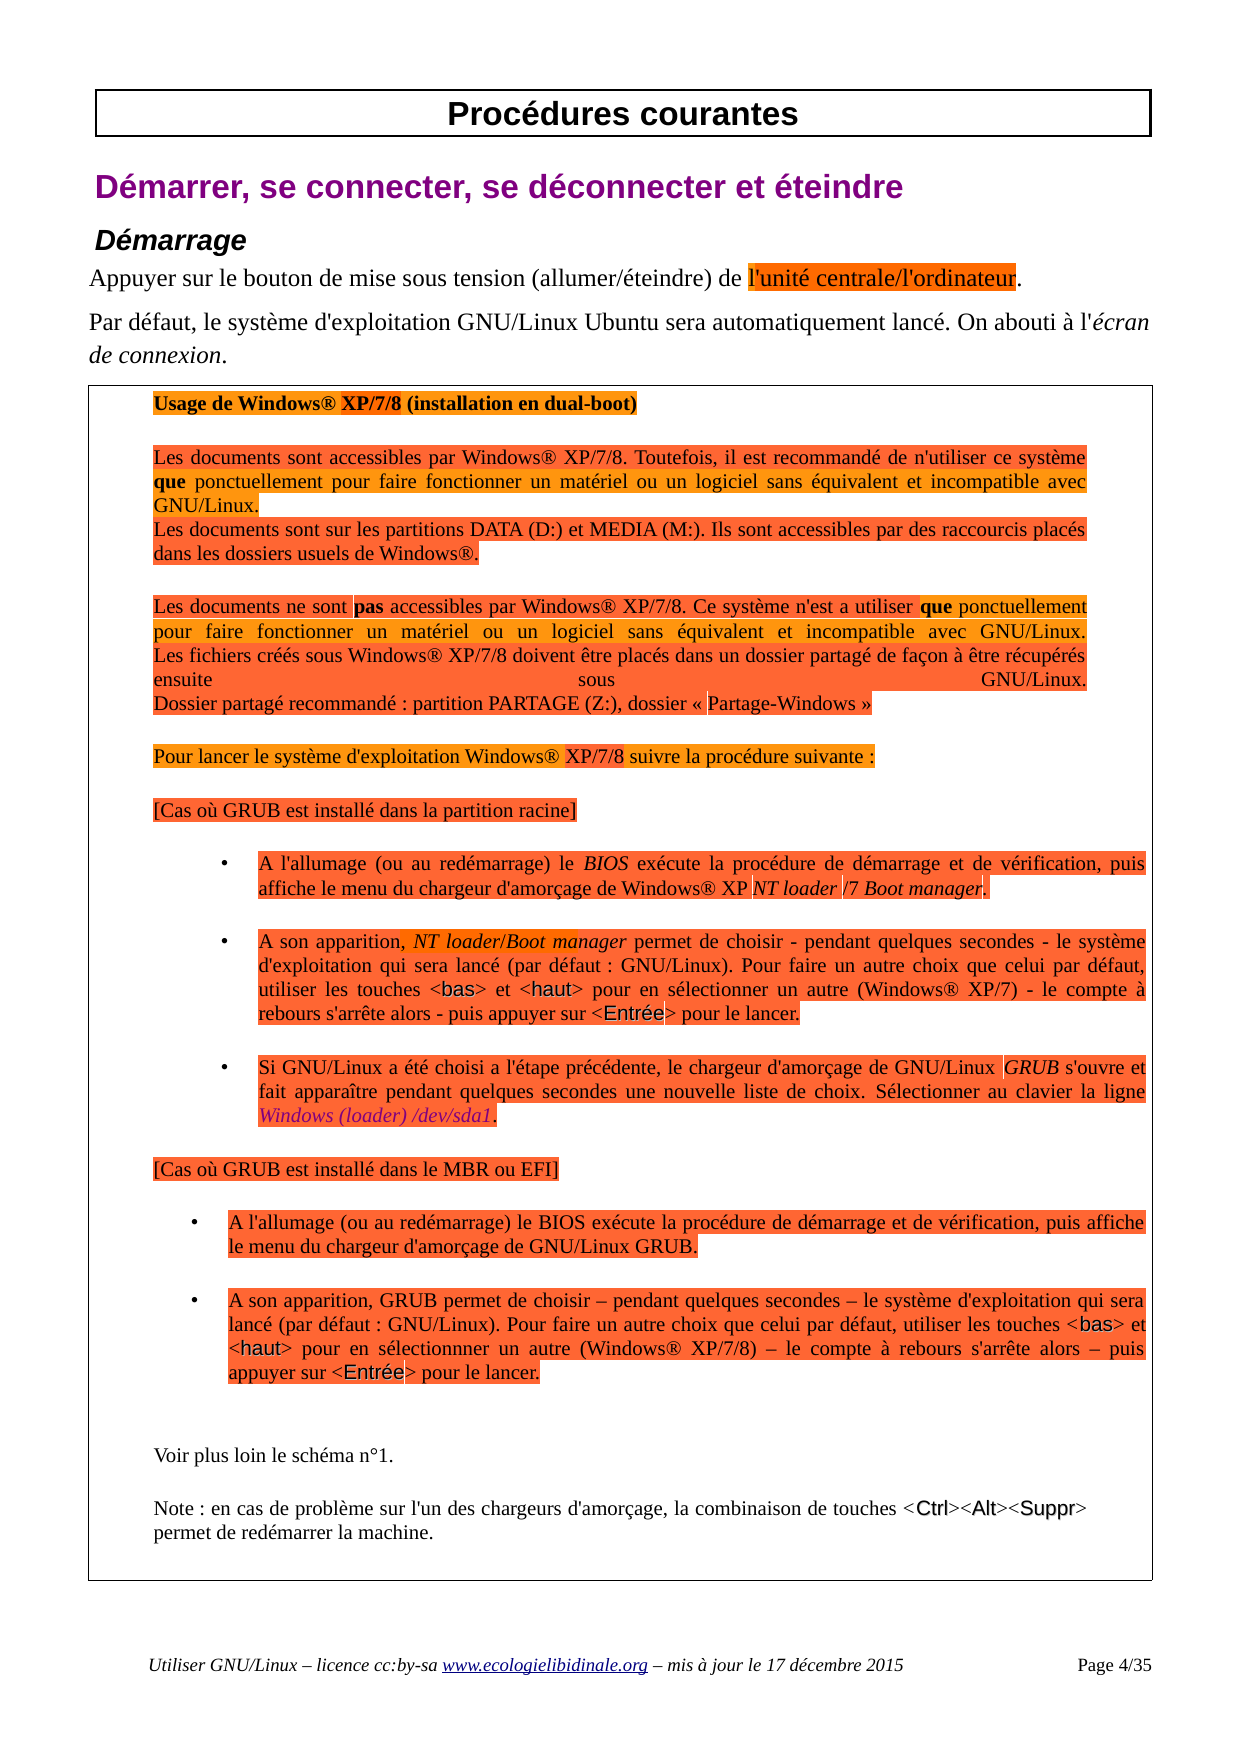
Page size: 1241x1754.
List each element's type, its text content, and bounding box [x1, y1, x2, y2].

text Par défaut, le système d'exploitation GNU/Linux Ubuntu sera automatiquement lancé. On abouti à l'écran de connexion. [88, 307, 1152, 369]
subtitle Démarrer, se connecter, se déconnecter et éteindre [94, 167, 1152, 206]
table_header Usage de Windows® XP/7/8 (installation en dual-boot) Les documents sont accessibles par Windows® XP/7/8. Toutefois, il est recommandé de n'utiliser ce système que ponctuellement pour faire fonctionner un matériel ou un logiciel sans équivalent et incompatible avec GNU/Linux. Les documents sont sur les partitions DATA (D:) et MEDIA (M:). Ils sont accessibles par des raccourcis placés dans les dossiers usuels de Windows®. Les documents ne sont pas accessibles par Windows® XP/7/8. Ce système n'est a utiliser que ponctuellement pour faire fonctionner un matériel ou un logiciel sans équivalent et incompatible avec GNU/Linux. Les fichiers créés sous Windows® XP/7/8 doivent être placés dans un dossier partagé de façon à être récupérés ensuite sous GNU/Linux. Dossier partagé recommandé : partition PARTAGE (Z:), dossier « Partage-Windows » Pour lancer le système d'exploitation Windows® XP/7/8 suivre la procédure suivante : [Cas où GRUB est installé dans la partition racine] A l'allumage (ou au redémarrage) le BIOS exécute la procédure de démarrage et de vérification, puis affiche le menu du chargeur d'amorçage de Windows® XP NT loader /7 Boot manager. A son apparition, NT loader/Boot manager permet de choisir - pendant quelques secondes - le système d'exploitation qui sera lancé (par défaut : GNU/Linux). Pour faire un autre choix que celui par défaut, utiliser les touches <bas> et <haut> pour en sélectionner un autre (Windows® XP/7) - le compte à rebours s'arrête alors - puis appuyer sur <Entrée> pour le lancer. Si GNU/Linux a été choisi a l'étape précédente, le chargeur d'amorçage de GNU/Linux GRUB s'ouvre et fait apparaître pendant quelques secondes une nouvelle liste de choix. Sélectionner au clavier la ligne Windows (loader) /dev/sda1. [Cas où GRUB est installé dans le MBR ou EFI] A l'allumage (ou au redémarrage) le BIOS exécute la procédure de démarrage et de vérification, puis affiche le menu du chargeur d'amorçage de GNU/Linux GRUB. A son apparition, GRUB permet de choisir – pendant quelques secondes – le système d'exploitation qui sera lancé (par défaut : GNU/Linux). Pour faire un autre choix que celui par défaut, utiliser les touches <bas> et <haut> pour en sélectionnner un autre (Windows® XP/7/8) – le compte à rebours s'arrête alors – puis appuyer sur <Entrée> pour le lancer. Voir plus loin le schéma n°1. Note : en cas de problème sur l'un des chargeurs d'amorçage, la combinaison de touches <Ctrl><Alt><Suppr> permet de redémarrer la machine. [89, 386, 1152, 1579]
text Appuyer sur le bouton de mise sous tension (allumer/éteindre) de l'unité centrale/l'ordinateur. [88, 263, 1152, 291]
subtitle Démarrage [94, 223, 1152, 257]
